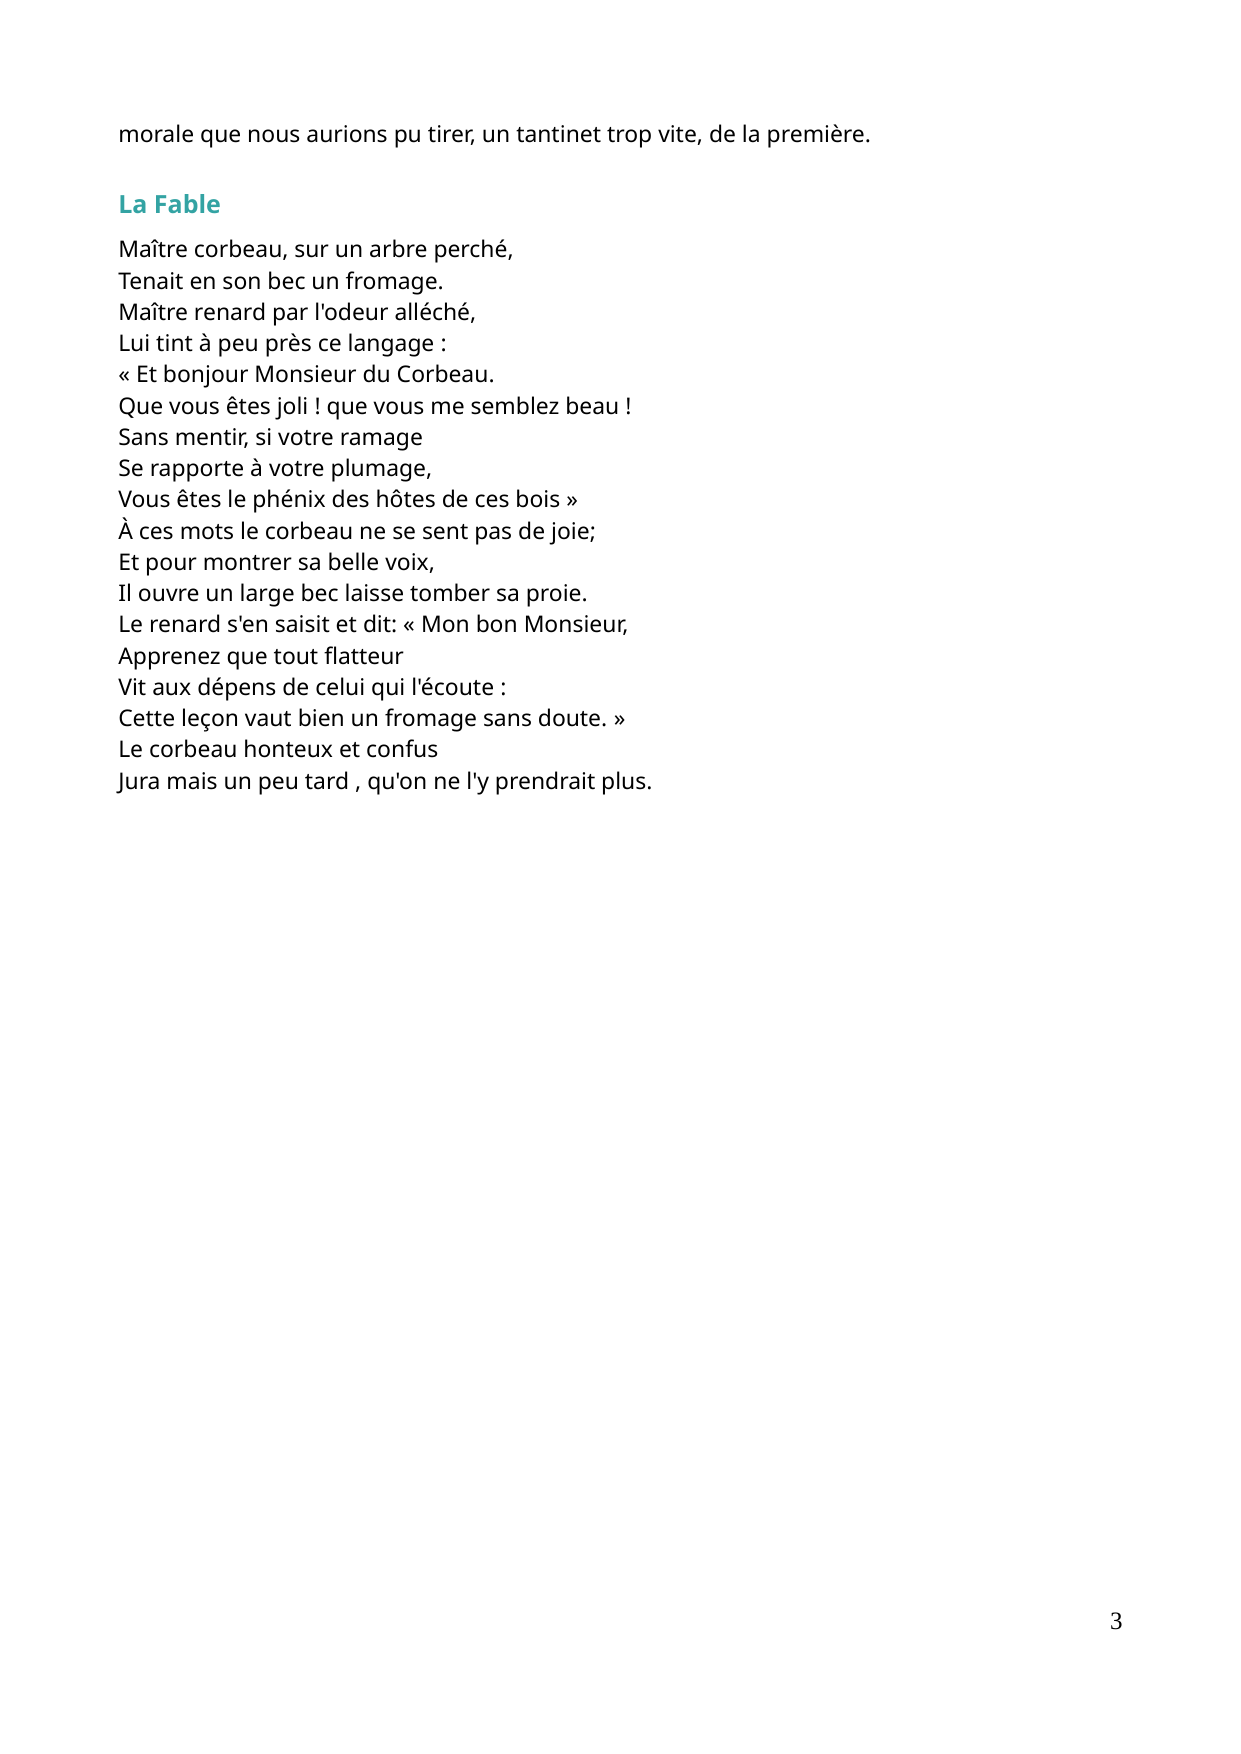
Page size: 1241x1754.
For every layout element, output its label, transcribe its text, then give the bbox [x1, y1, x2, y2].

text Maître corbeau, sur un arbre perché, Tenait en son bec un fromage. Maître renard par l'odeur alléché, Lui tint à peu près ce langage : « Et bonjour Monsieur du Corbeau. Que vous êtes joli ! que vous me semblez beau ! Sans mentir, si votre ramage Se rapporte à votre plumage, Vous êtes le phénix des hôtes de ces bois » À ces mots le corbeau ne se sent pas de joie; Et pour montrer sa belle voix, Il ouvre un large bec laisse tomber sa proie. Le renard s'en saisit et dit: « Mon bon Monsieur, Apprenez que tout flatteur Vit aux dépens de celui qui l'écoute : Cette leçon vaut bien un fromage sans doute. » Le corbeau honteux et confus Jura mais un peu tard , qu'on ne l'y prendrait plus. [118, 233, 1122, 796]
text morale que nous aurions pu tirer, un tantinet trop vite, de la première. [118, 118, 1122, 149]
subtitle La Fable [118, 187, 1122, 221]
